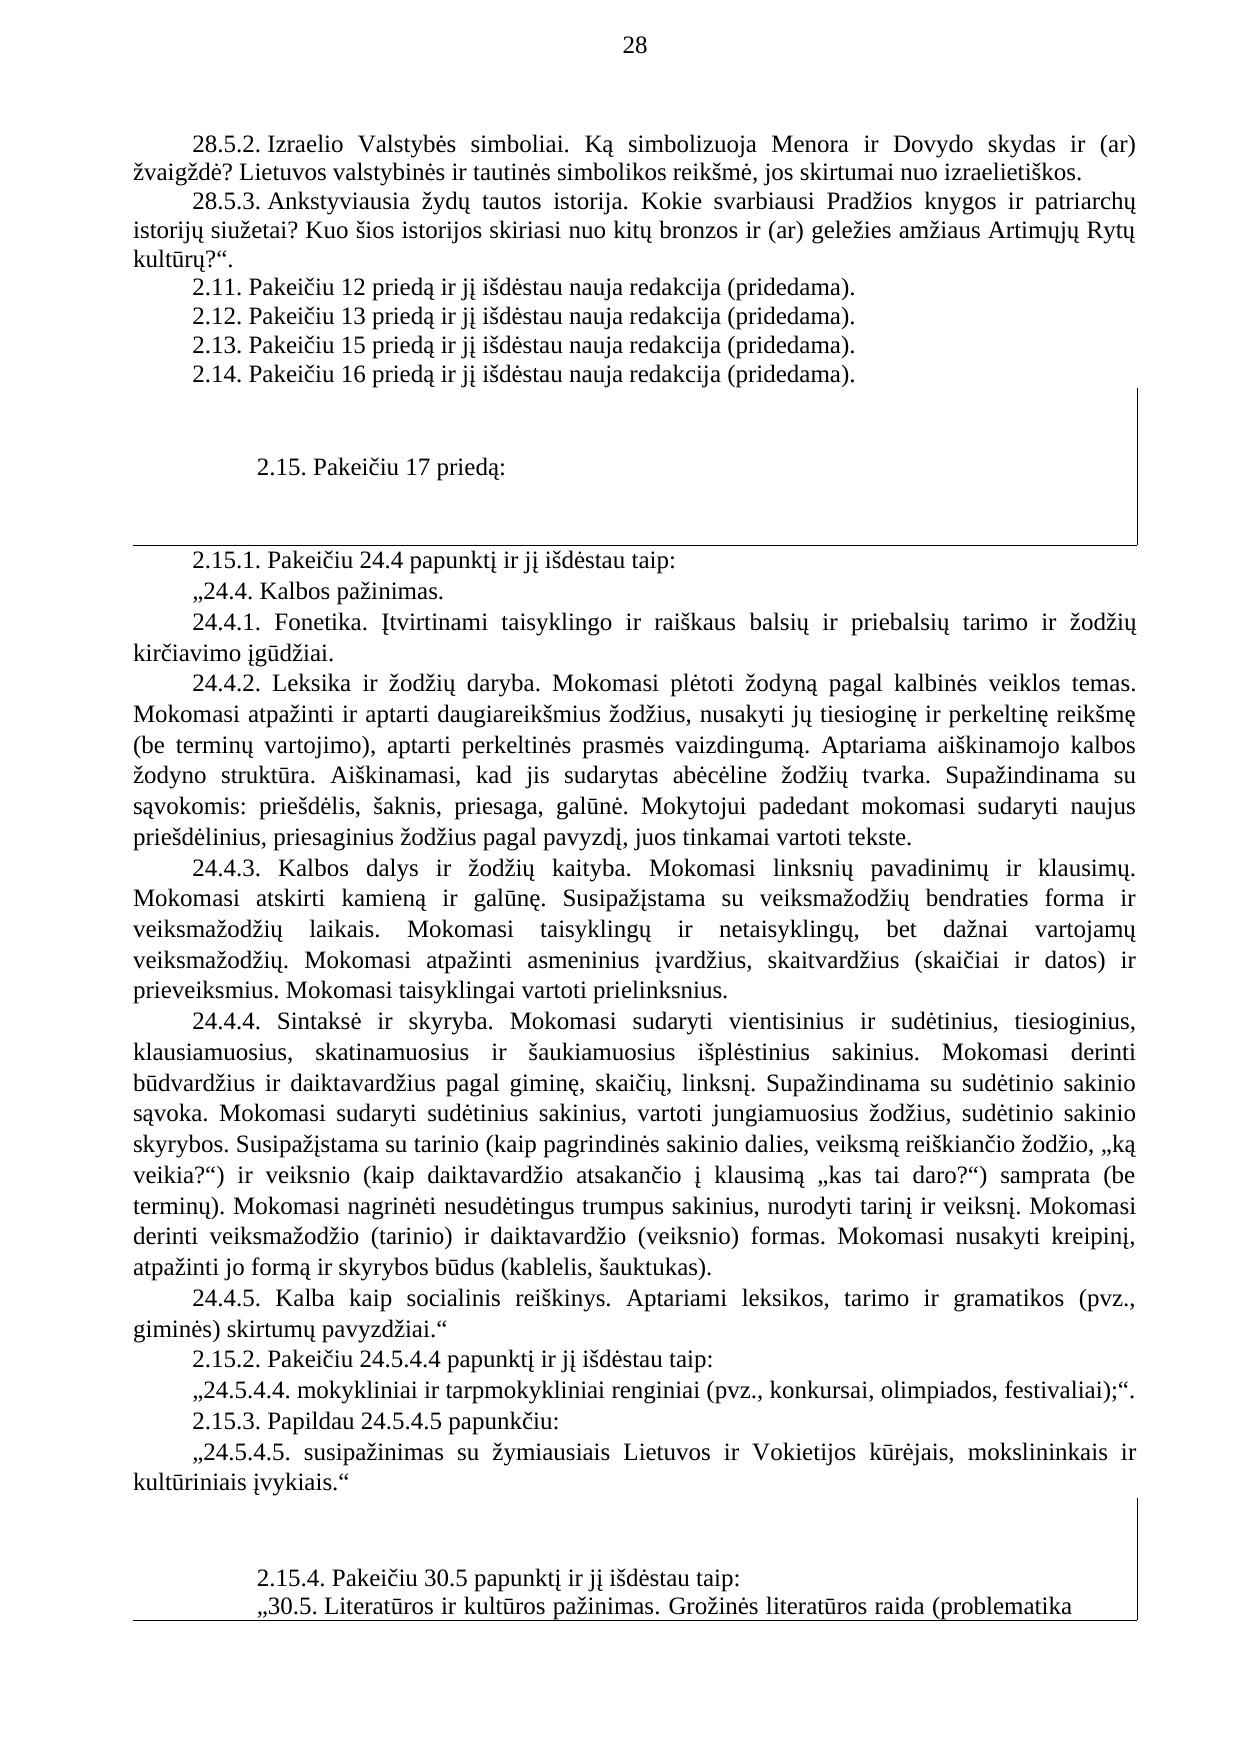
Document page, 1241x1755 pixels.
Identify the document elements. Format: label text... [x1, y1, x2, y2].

text 2.12. Pakeičiu 13 priedą ir jį išdėstau nauja redakcija (pridedama). [133, 301, 1137, 330]
text 24.4.1. Fonetika. Įtvirtinami taisyklingo ir raiškaus balsių ir priebalsių tarimo ir žodžių kirčiavimo įgūdžiai. [133, 607, 1137, 666]
text 2.15.4. Pakeičiu 30.5 papunktį ir jį išdėstau taip: [133, 1498, 1137, 1591]
text 24.4.4. Sintaksė ir skyryba. Mokomasi sudaryti vientisinius ir sudėtinius, tiesioginius, klausiamuosius, skatinamuosius ir šaukiamuosius išplėstinius sakinius. Mokomasi derinti būdvardžius ir daiktavardžius pagal giminę, skaičių, linksnį. Supažindinama su sudėtinio sakinio sąvoka. Mokomasi sudaryti sudėtinius sakinius, vartoti jungiamuosius žodžius, sudėtinio sakinio skyrybos. Susipažįstama su tarinio (kaip pagrindinės sakinio dalies, veiksmą reiškiančio žodžio, „ką veikia?“) ir veiksnio (kaip daiktavardžio atsakančio į klausimą „kas tai daro?“) samprata (be terminų). Mokomasi nagrinėti nesudėtingus trumpus sakinius, nurodyti tarinį ir veiksnį. Mokomasi derinti veiksmažodžio (tarinio) ir daiktavardžio (veiksnio) formas. Mokomasi nusakyti kreipinį, atpažinti jo formą ir skyrybos būdus (kablelis, šauktukas). [133, 1006, 1137, 1281]
text 24.4.5. Kalba kaip socialinis reiškinys. Aptariami leksikos, tarimo ir gramatikos (pvz., giminės) skirtumų pavyzdžiai.“ [133, 1283, 1137, 1342]
text „24.5.4.5. susipažinimas su žymiausiais Lietuvos ir Vokietijos kūrėjais, mokslininkais ir kultūriniais įvykiais.“ [133, 1437, 1137, 1496]
text 2.11. Pakeičiu 12 priedą ir jį išdėstau nauja redakcija (pridedama). [133, 272, 1137, 301]
text 28.5.3. Ankstyviausia žydų tautos istorija. Kokie svarbiausi Pradžios knygos ir patriarchų istorijų siužetai? Kuo šios istorijos skiriasi nuo kitų bronzos ir (ar) geležies amžiaus Artimųjų Rytų kultūrų?“. [133, 186, 1137, 272]
text „24.4. Kalbos pažinimas. [133, 576, 1137, 605]
text 28.5.2. Izraelio Valstybės simboliai. Ką simbolizuoja Menora ir Dovydo skydas ir (ar) žvaigždė? Lietuvos valstybinės ir tautinės simbolikos reikšmė, jos skirtumai nuo izraelietiškos. [133, 129, 1137, 186]
text 2.15.3. Papildau 24.5.4.5 papunkčiu: [133, 1406, 1137, 1434]
text „30.5. Literatūros ir kultūros pažinimas. Grožinės literatūros raida (problematika [133, 1591, 1137, 1620]
text 2.13. Pakeičiu 15 priedą ir jį išdėstau nauja redakcija (pridedama). [133, 330, 1137, 359]
text 24.4.2. Leksika ir žodžių daryba. Mokomasi plėtoti žodyną pagal kalbinės veiklos temas. Mokomasi atpažinti ir aptarti daugiareikšmius žodžius, nusakyti jų tiesioginę ir perkeltinę reikšmę (be terminų vartojimo), aptarti perkeltinės prasmės vaizdingumą. Aptariama aiškinamojo kalbos žodyno struktūra. Aiškinamasi, kad jis sudarytas abėcėline žodžių tvarka. Supažindinama su sąvokomis: priešdėlis, šaknis, priesaga, galūnė. Mokytojui padedant mokomasi sudaryti naujus priešdėlinius, priesaginius žodžius pagal pavyzdį, juos tinkamai vartoti tekste. [133, 668, 1137, 851]
text 2.15. Pakeičiu 17 priedą: [133, 387, 1137, 545]
text 2.14. Pakeičiu 16 priedą ir jį išdėstau nauja redakcija (pridedama). [133, 359, 1137, 387]
text 2.15.2. Pakeičiu 24.5.4.4 papunktį ir jį išdėstau taip: [133, 1344, 1137, 1373]
text 2.15.1. Pakeičiu 24.4 papunktį ir jį išdėstau taip: [133, 545, 1137, 574]
text 24.4.3. Kalbos dalys ir žodžių kaityba. Mokomasi linksnių pavadinimų ir klausimų. Mokomasi atskirti kamieną ir galūnę. Susipažįstama su veiksmažodžių bendraties forma ir veiksmažodžių laikais. Mokomasi taisyklingų ir netaisyklingų, bet dažnai vartojamų veiksmažodžių. Mokomasi atpažinti asmeninius įvardžius, skaitvardžius (skaičiai ir datos) ir prieveiksmius. Mokomasi taisyklingai vartoti prielinksnius. [133, 853, 1137, 1004]
text „24.5.4.4. mokykliniai ir tarpmokykliniai renginiai (pvz., konkursai, olimpiados, festivaliai);“. [133, 1375, 1137, 1404]
